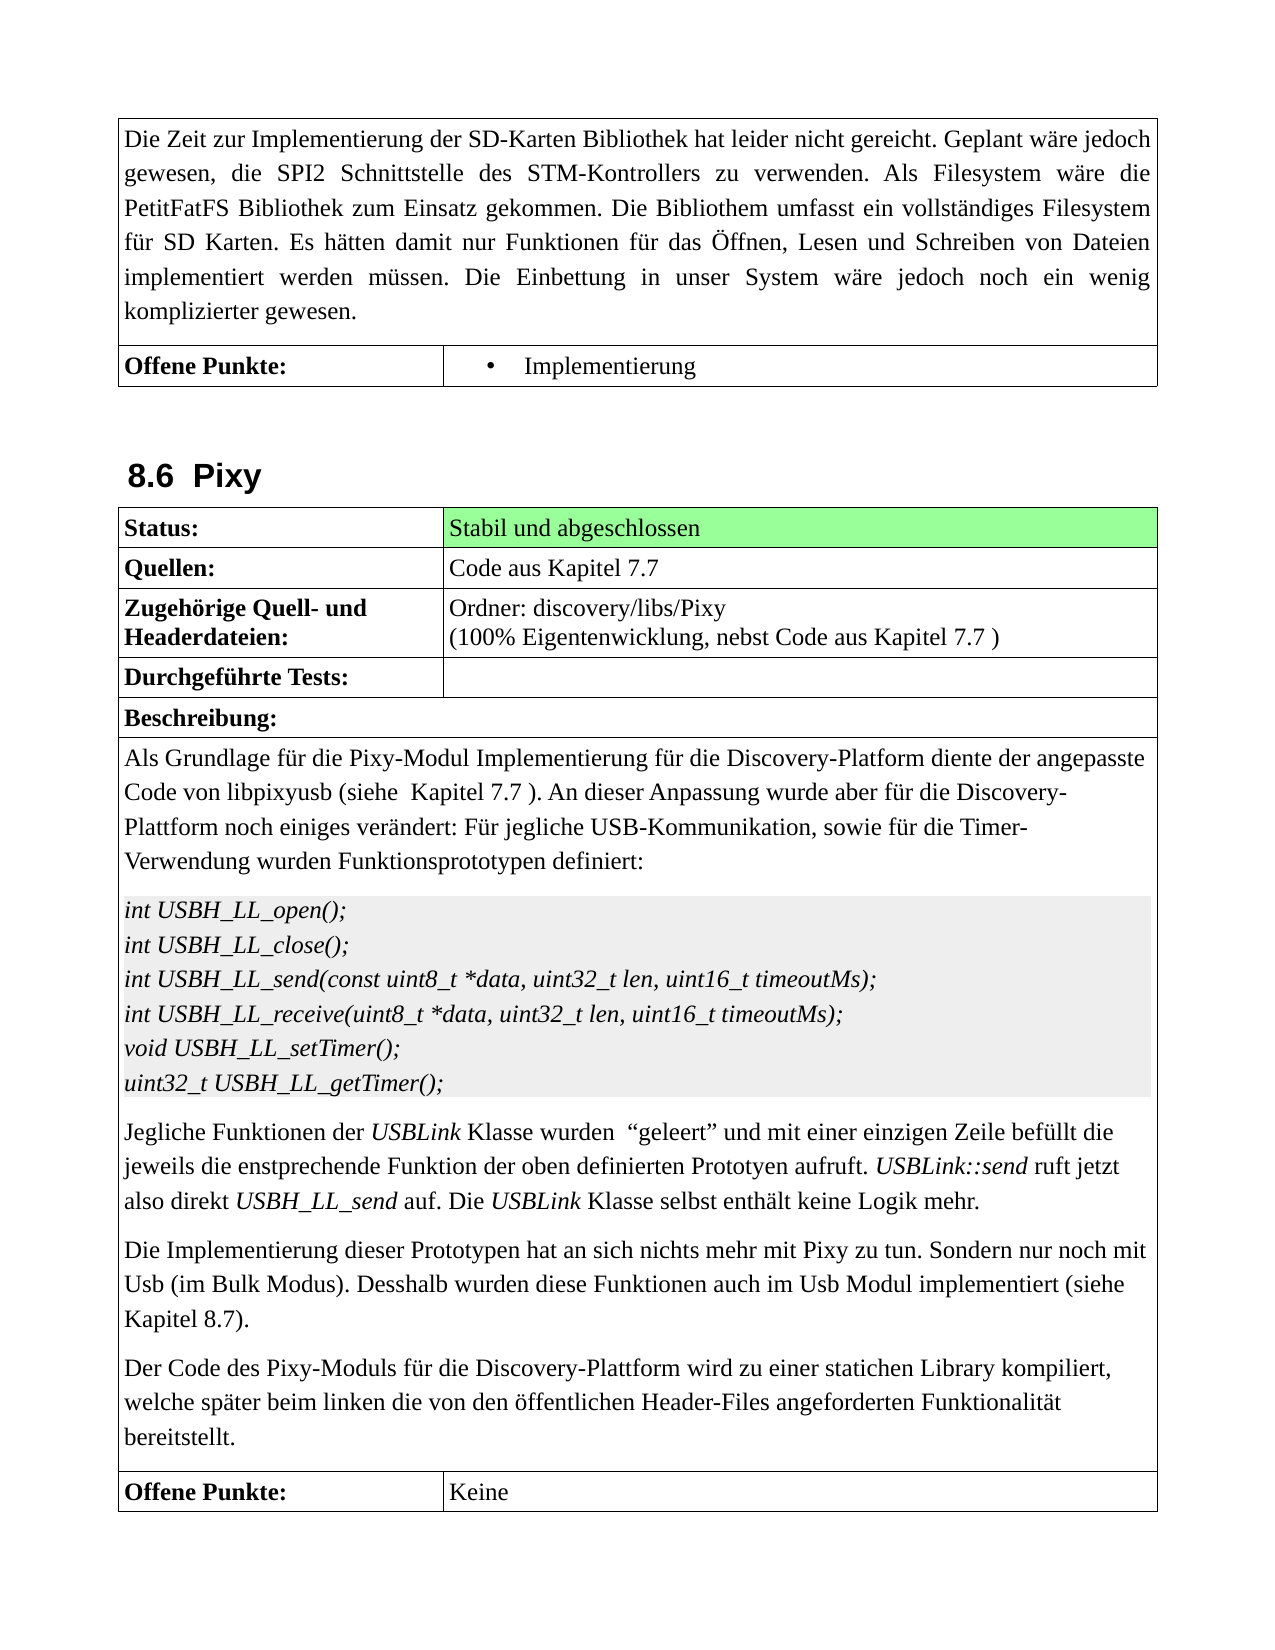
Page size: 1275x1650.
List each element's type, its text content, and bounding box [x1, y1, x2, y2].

table_cell Offene Punkte: [119, 1472, 443, 1511]
table_header Status: [119, 508, 443, 547]
table_header Stabil und abgeschlossen [444, 508, 1157, 547]
table_cell Die Zeit zur Implementierung der SD-Karten Bibliothek hat leider nicht gereicht. Geplant wäre jedoch gewesen, die SPI2 Schnittstelle des STM-Kontrollers zu verwenden. Als Filesystem wäre die PetitFatFS Bibliothek zum Einsatz gekommen. Die Bibliothem umfasst ein vollständiges Filesystem für SD Karten. Es hätten damit nur Funktionen für das Öffnen, Lesen und Schreiben von Dateien implementiert werden müssen. Die Einbettung in unser System wäre jedoch noch ein wenig komplizierter gewesen. [119, 119, 1157, 345]
table_cell Ordner: discovery/libs/Pixy (100% Eigentenwicklung, nebst Code aus Kapitel 7.7 ) [444, 589, 1157, 657]
table_cell Quellen: [119, 548, 443, 587]
table_cell Beschreibung: [119, 698, 1157, 737]
table_cell Offene Punkte: [119, 346, 443, 386]
table_cell Als Grundlage für die Pixy-Modul Implementierung für die Discovery-Platform diente der angepasste Code von libpixyusb (siehe Kapitel 7.7 ). An dieser Anpassung wurde aber für die Discovery-Plattform noch einiges verändert: Für jegliche USB-Kommunikation, sowie für die Timer-Verwendung wurden Funktionsprototypen definiert: int USBH_LL_open(); int USBH_LL_close(); int USBH_LL_send(const uint8_t *data, uint32_t len, uint16_t timeoutMs); int USBH_LL_receive(uint8_t *data, uint32_t len, uint16_t timeoutMs); void USBH_LL_setTimer(); uint32_t USBH_LL_getTimer(); Jegliche Funktionen der USBLink Klasse wurden “geleert” und mit einer einzigen Zeile befüllt die jeweils die enstprechende Funktion der oben definierten Prototyen aufruft. USBLink::send ruft jetzt also direkt USBH_LL_send auf. Die USBLink Klasse selbst enthält keine Logik mehr. Die Implementierung dieser Prototypen hat an sich nichts mehr mit Pixy zu tun. Sondern nur noch mit Usb (im Bulk Modus). Desshalb wurden diese Funktionen auch im Usb Modul implementiert (siehe Kapitel 8.7). Der Code des Pixy-Moduls für die Discovery-Plattform wird zu einer statichen Library kompiliert, welche später beim linken die von den öffentlichen Header-Files angeforderten Funktionalität bereitstellt. [119, 738, 1157, 1471]
subtitle Pixy [118, 456, 1157, 494]
table_cell Code aus Kapitel 7.7 [444, 548, 1157, 587]
table_cell Zugehörige Quell- und Headerdateien: [119, 589, 443, 657]
table_cell Durchgeführte Tests: [119, 658, 443, 697]
table_cell Keine [444, 1472, 1157, 1511]
table_cell [444, 658, 1157, 697]
table_cell Implementierung [444, 346, 1157, 386]
